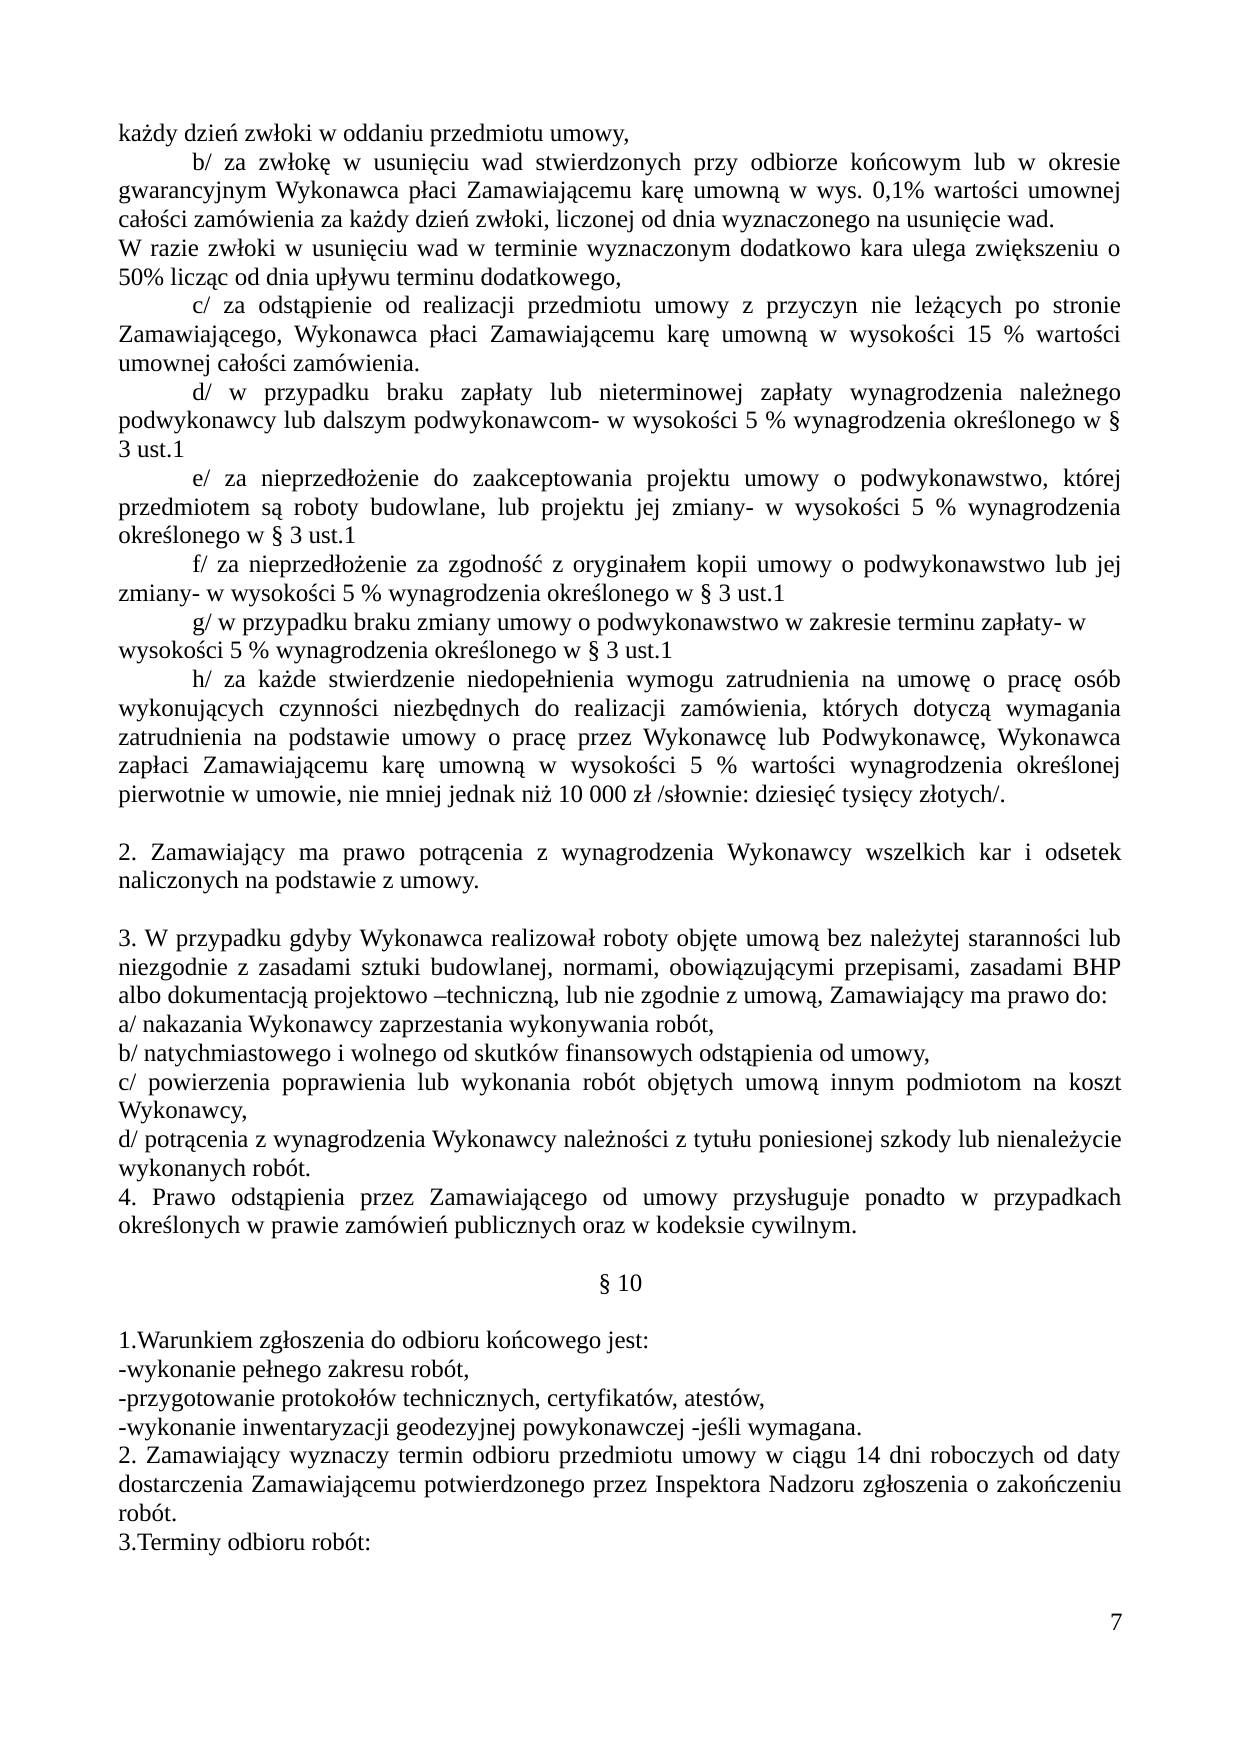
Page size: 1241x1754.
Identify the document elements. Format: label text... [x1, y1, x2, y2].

text 3. W przypadku gdyby Wykonawca realizował roboty objęte umową bez należytej staranności lub niezgodnie z zasadami sztuki budowlanej, normami, obowiązującymi przepisami, zasadami BHP albo dokumentacją projektowo –techniczną, lub nie zgodnie z umową, Zamawiający ma prawo do: [118, 923, 1122, 1009]
text -wykonanie inwentaryzacji geodezyjnej powykonawczej -jeśli wymagana. [118, 1412, 1122, 1441]
text wysokości 5 % wynagrodzenia określonego w § 3 ust.1 [118, 636, 1122, 664]
text 2. Zamawiający wyznaczy termin odbioru przedmiotu umowy w ciągu 14 dni roboczych od daty dostarczenia Zamawiającemu potwierdzonego przez Inspektora Nadzoru zgłoszenia o zakończeniu robót. [118, 1441, 1122, 1527]
text każdy dzień zwłoki w oddaniu przedmiotu umowy, [118, 118, 1122, 147]
text d/ potrącenia z wynagrodzenia Wykonawcy należności z tytułu poniesionej szkody lub nienależycie wykonanych robót. [118, 1124, 1122, 1182]
text f/ za nieprzedłożenie za zgodność z oryginałem kopii umowy o podwykonawstwo lub jej zmiany- w wysokości 5 % wynagrodzenia określonego w § 3 ust.1 [118, 549, 1122, 607]
text W razie zwłoki w usunięciu wad w terminie wyznaczonym dodatkowo kara ulega zwiększeniu o 50% licząc od dnia upływu terminu dodatkowego, [118, 233, 1122, 291]
text c/ za odstąpienie od realizacji przedmiotu umowy z przyczyn nie leżących po stronie Zamawiającego, Wykonawca płaci Zamawiającemu karę umowną w wysokości 15 % wartości umownej całości zamówienia. [118, 291, 1122, 377]
text 4. Prawo odstąpienia przez Zamawiającego od umowy przysługuje ponadto w przypadkach określonych w prawie zamówień publicznych oraz w kodeksie cywilnym. [118, 1182, 1122, 1239]
text -przygotowanie protokołów technicznych, certyfikatów, atestów, [118, 1383, 1122, 1412]
text § 10 [118, 1268, 1122, 1297]
text d/ w przypadku braku zapłaty lub nieterminowej zapłaty wynagrodzenia należnego podwykonawcy lub dalszym podwykonawcom- w wysokości 5 % wynagrodzenia określonego w § 3 ust.1 [118, 377, 1122, 463]
text g/ w przypadku braku zmiany umowy o podwykonawstwo w zakresie terminu zapłaty- w [118, 607, 1122, 636]
text h/ za każde stwierdzenie niedopełnienia wymogu zatrudnienia na umowę o pracę osób wykonujących czynności niezbędnych do realizacji zamówienia, których dotyczą wymagania zatrudnienia na podstawie umowy o pracę przez Wykonawcę lub Podwykonawcę, Wykonawca zapłaci Zamawiającemu karę umowną w wysokości 5 % wartości wynagrodzenia określonej pierwotnie w umowie, nie mniej jednak niż 10 000 zł /słownie: dziesięć tysięcy złotych/. [118, 664, 1122, 808]
text e/ za nieprzedłożenie do zaakceptowania projektu umowy o podwykonawstwo, której przedmiotem są roboty budowlane, lub projektu jej zmiany- w wysokości 5 % wynagrodzenia określonego w § 3 ust.1 [118, 463, 1122, 549]
text 1.Warunkiem zgłoszenia do odbioru końcowego jest: [118, 1326, 1122, 1354]
text 3.Terminy odbioru robót: [118, 1527, 1122, 1556]
text a/ nakazania Wykonawcy zaprzestania wykonywania robót, [118, 1009, 1122, 1038]
text c/ powierzenia poprawienia lub wykonania robót objętych umową innym podmiotom na koszt Wykonawcy, [118, 1067, 1122, 1124]
text b/ za zwłokę w usunięciu wad stwierdzonych przy odbiorze końcowym lub w okresie gwarancyjnym Wykonawca płaci Zamawiającemu karę umowną w wys. 0,1% wartości umownej całości zamówienia za każdy dzień zwłoki, liczonej od dnia wyznaczonego na usunięcie wad. [118, 147, 1122, 233]
text b/ natychmiastowego i wolnego od skutków finansowych odstąpienia od umowy, [118, 1038, 1122, 1067]
text -wykonanie pełnego zakresu robót, [118, 1354, 1122, 1383]
text 2. Zamawiający ma prawo potrącenia z wynagrodzenia Wykonawcy wszelkich kar i odsetek naliczonych na podstawie z umowy. [118, 837, 1122, 894]
